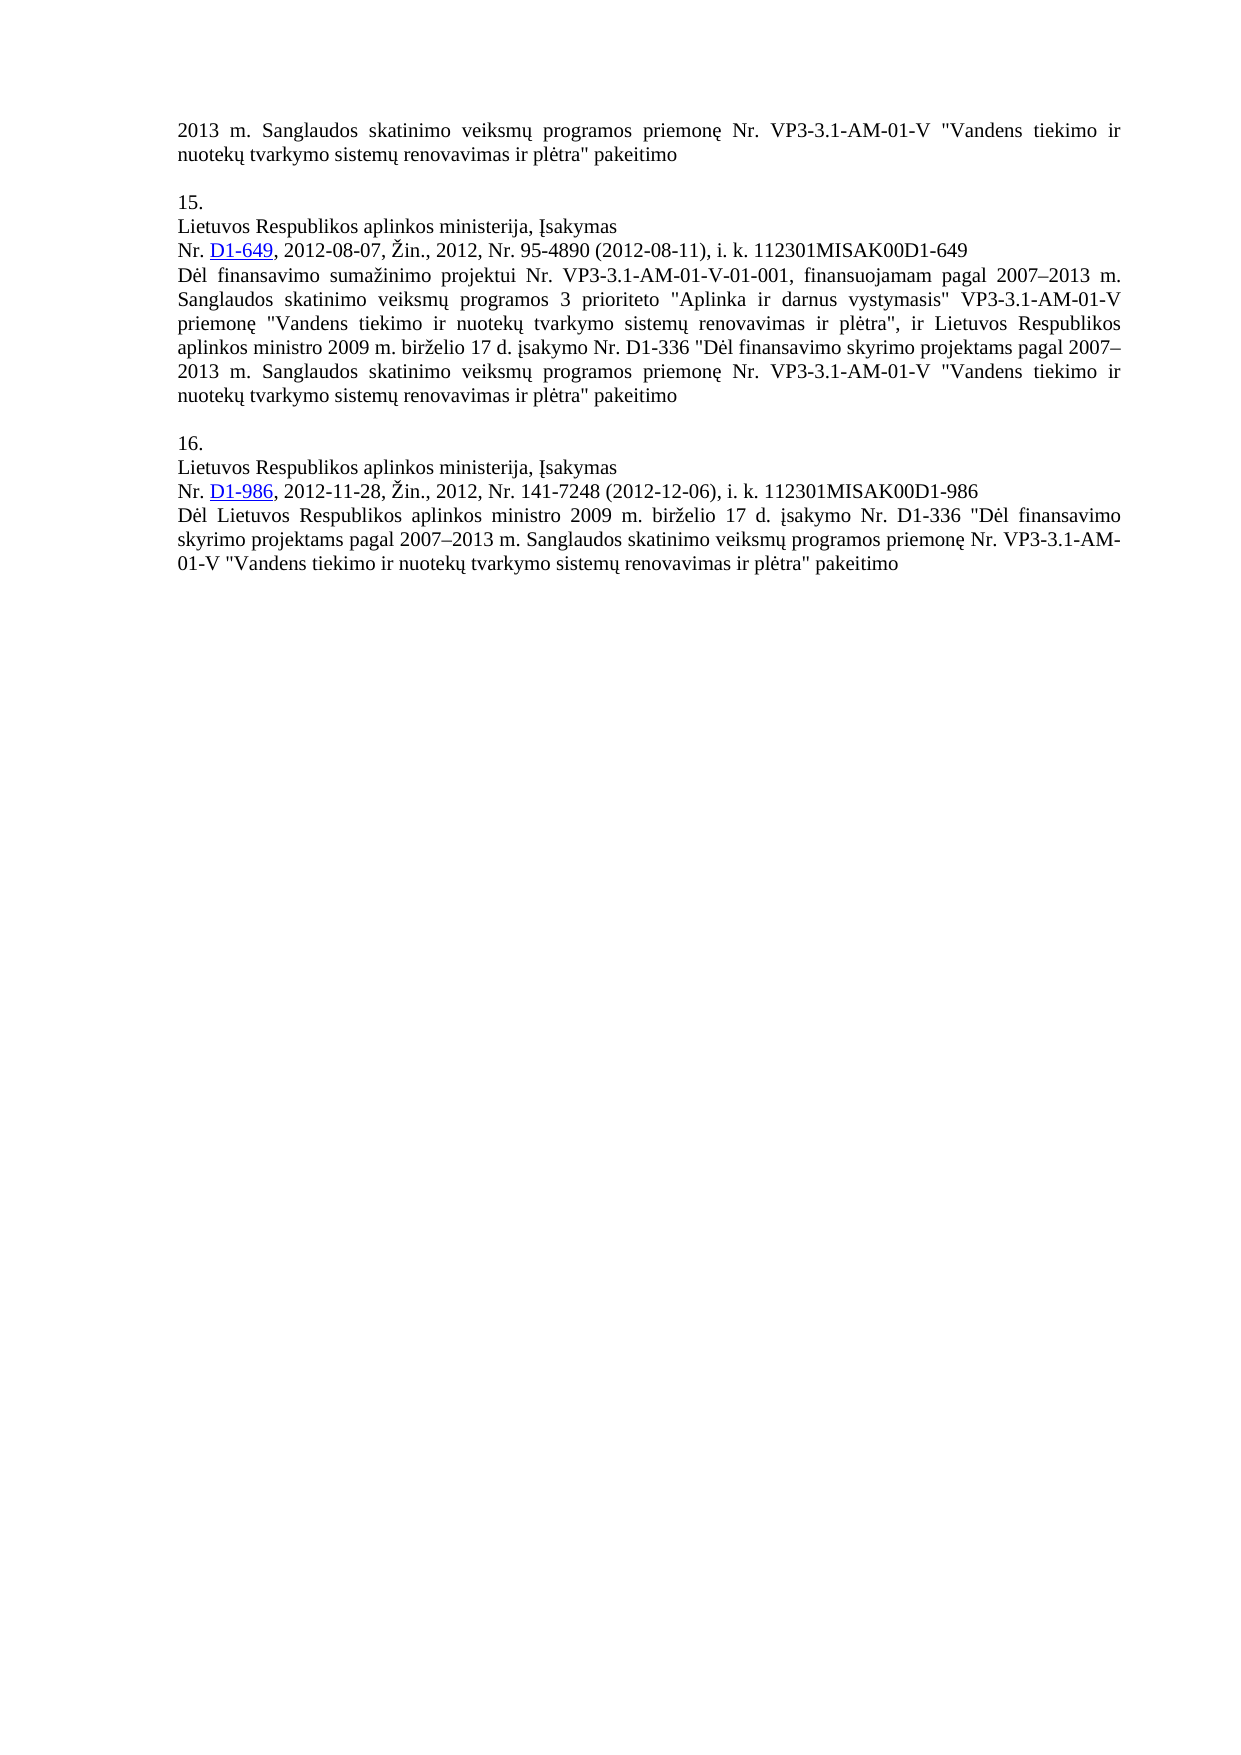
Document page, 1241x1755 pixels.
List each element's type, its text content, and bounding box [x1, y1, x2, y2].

text 2013 m. Sanglaudos skatinimo veiksmų programos priemonę Nr. VP3-3.1-AM-01-V "Vandens tiekimo ir nuotekų tvarkymo sistemų renovavimas ir plėtra" pakeitimo [177, 118, 1122, 166]
text Lietuvos Respublikos aplinkos ministerija, Įsakymas [177, 455, 1122, 479]
text Nr. D1-986, 2012-11-28, Žin., 2012, Nr. 141-7248 (2012-12-06), i. k. 112301MISAK00D1-986 [177, 479, 1122, 503]
text Dėl Lietuvos Respublikos aplinkos ministro 2009 m. birželio 17 d. įsakymo Nr. D1-336 "Dėl finansavimo skyrimo projektams pagal 2007–2013 m. Sanglaudos skatinimo veiksmų programos priemonę Nr. VP3-3.1-AM-01-V "Vandens tiekimo ir nuotekų tvarkymo sistemų renovavimas ir plėtra" pakeitimo [177, 503, 1122, 575]
text Lietuvos Respublikos aplinkos ministerija, Įsakymas [177, 214, 1122, 238]
text 16. [177, 431, 1122, 455]
text Nr. D1-649, 2012-08-07, Žin., 2012, Nr. 95-4890 (2012-08-11), i. k. 112301MISAK00D1-649 [177, 238, 1122, 262]
text Dėl finansavimo sumažinimo projektui Nr. VP3-3.1-AM-01-V-01-001, finansuojamam pagal 2007–2013 m. Sanglaudos skatinimo veiksmų programos 3 prioriteto "Aplinka ir darnus vystymasis" VP3-3.1-AM-01-V priemonę "Vandens tiekimo ir nuotekų tvarkymo sistemų renovavimas ir plėtra", ir Lietuvos Respublikos aplinkos ministro 2009 m. birželio 17 d. įsakymo Nr. D1-336 "Dėl finansavimo skyrimo projektams pagal 2007–2013 m. Sanglaudos skatinimo veiksmų programos priemonę Nr. VP3-3.1-AM-01-V "Vandens tiekimo ir nuotekų tvarkymo sistemų renovavimas ir plėtra" pakeitimo [177, 262, 1122, 407]
text 15. [177, 190, 1122, 214]
